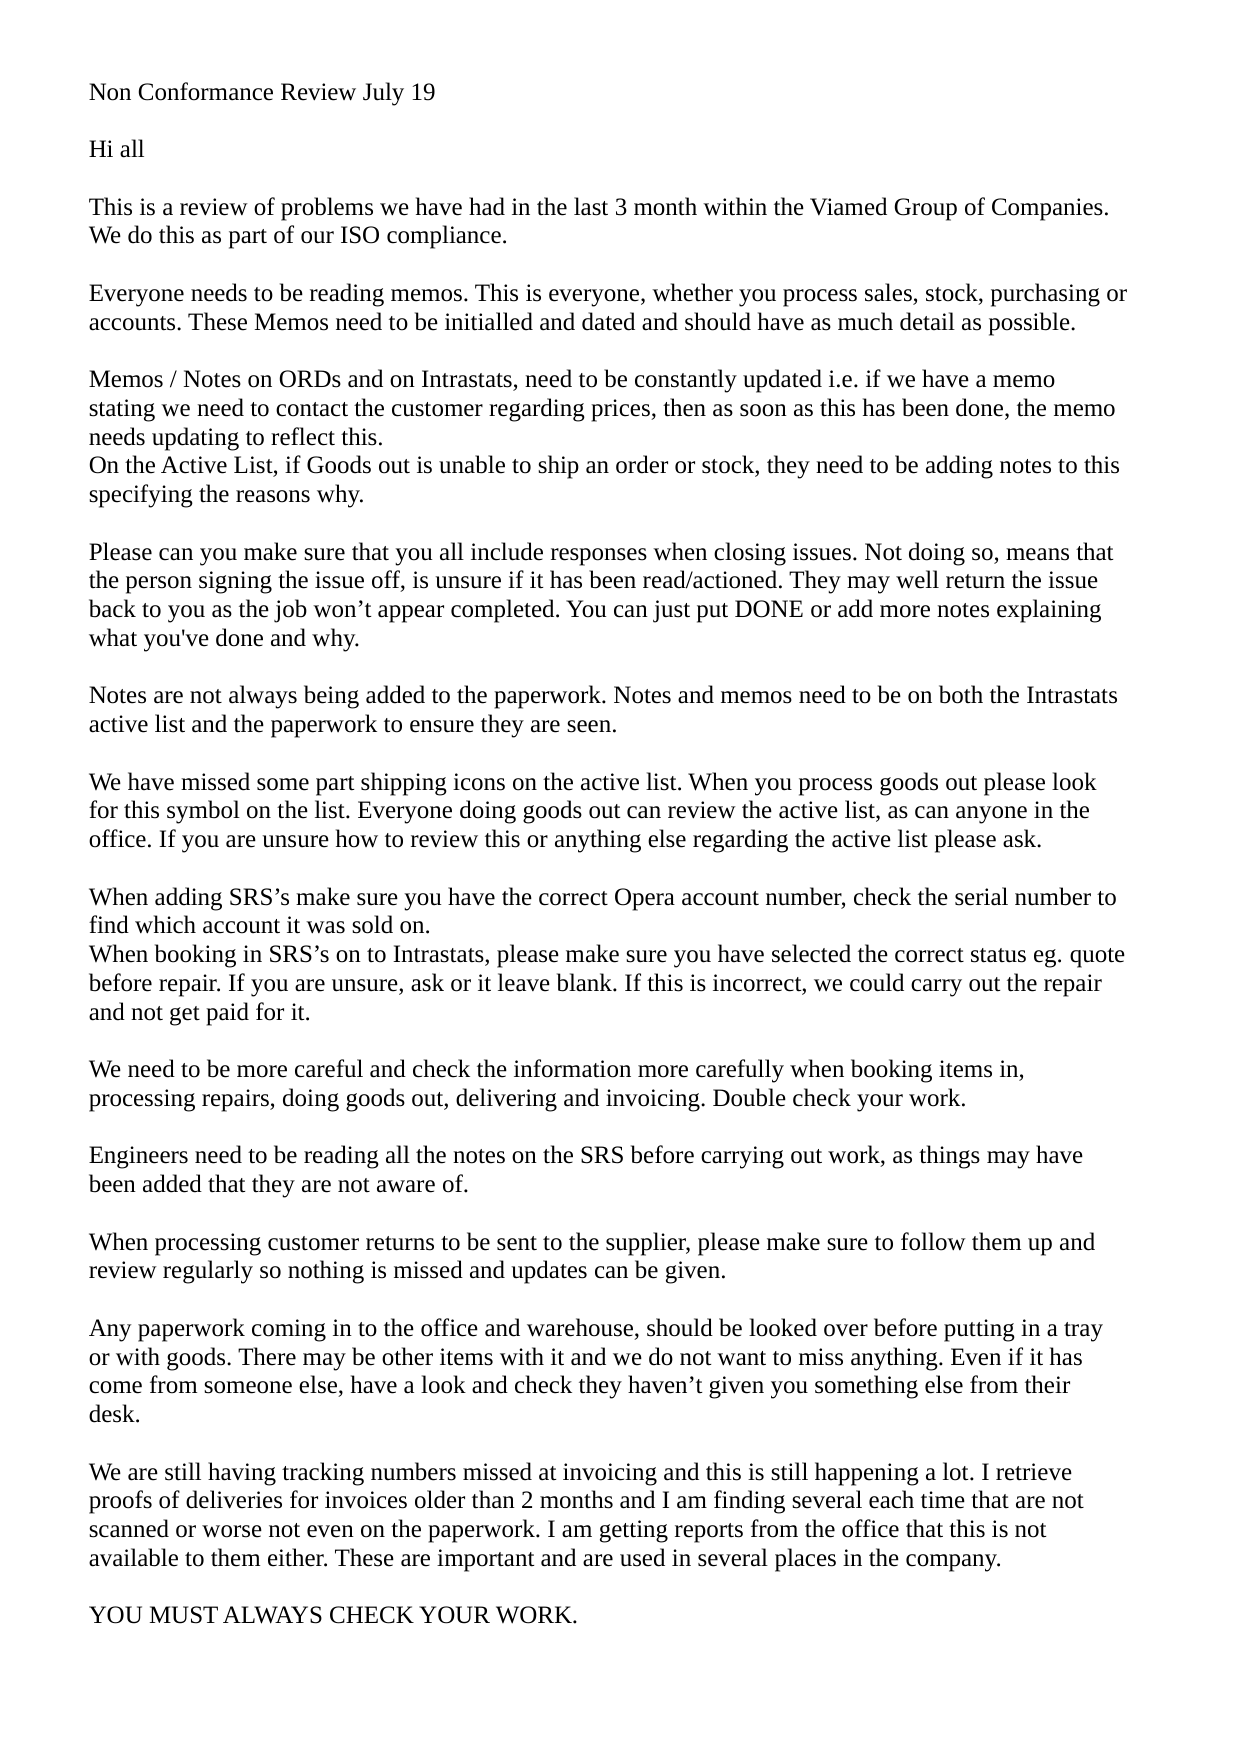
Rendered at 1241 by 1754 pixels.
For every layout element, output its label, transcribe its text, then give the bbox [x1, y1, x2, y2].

text When adding SRS’s make sure you have the correct Opera account number, check the serial number to find which account it was sold on. [88, 853, 1128, 939]
text Please can you make sure that you all include responses when closing issues. Not doing so, means that the person signing the issue off, is unsure if it has been read/actioned. They may well return the issue back to you as the job won’t appear completed. You can just put DONE or add more notes explaining what you've done and why. [88, 537, 1128, 652]
text When processing customer returns to be sent to the supplier, please make sure to follow them up and review regularly so nothing is missed and updates can be given. [88, 1227, 1128, 1284]
text Everyone needs to be reading memos. This is everyone, whether you process sales, stock, purchasing or accounts. These Memos need to be initialled and dated and should have as much detail as possible. [88, 278, 1128, 336]
text Notes are not always being added to the paperwork. Notes and memos need to be on both the Intrastats active list and the paperwork to ensure they are seen. [88, 681, 1128, 738]
text On the Active List, if Goods out is unable to ship an order or stock, they need to be adding notes to this specifying the reasons why. [88, 451, 1128, 508]
text Hi all [88, 134, 1128, 163]
text YOU MUST ALWAYS CHECK YOUR WORK. [88, 1601, 1128, 1629]
text When booking in SRS’s on to Intrastats, please make sure you have selected the correct status eg. quote before repair. If you are unsure, ask or it leave blank. If this is incorrect, we could carry out the repair and not get paid for it. [88, 939, 1128, 1026]
text Non Conformance Review July 19 [88, 77, 1128, 106]
text Any paperwork coming in to the office and warehouse, should be looked over before putting in a tray or with goods. There may be other items with it and we do not want to miss anything. Even if it has come from someone else, have a look and check they haven’t given you something else from their desk. [88, 1313, 1128, 1428]
text We are still having tracking numbers missed at invoicing and this is still happening a lot. I retrieve proofs of deliveries for invoices older than 2 months and I am finding several each time that are not scanned or worse not even on the paperwork. I am getting reports from the office that this is not available to them either. These are important and are used in several places in the company. [88, 1457, 1128, 1572]
text We have missed some part shipping icons on the active list. When you process goods out please look for this symbol on the list. Everyone doing goods out can review the active list, as can anyone in the office. If you are unsure how to review this or anything else regarding the active list please ask. [88, 767, 1128, 853]
text This is a review of problems we have had in the last 3 month within the Viamed Group of Companies. We do this as part of our ISO compliance. [88, 192, 1128, 249]
text Memos / Notes on ORDs and on Intrastats, need to be constantly updated i.e. if we have a memo stating we need to contact the customer regarding prices, then as soon as this has been done, the memo needs updating to reflect this. [88, 364, 1128, 451]
text Engineers need to be reading all the notes on the SRS before carrying out work, as things may have been added that they are not aware of. [88, 1141, 1128, 1198]
text We need to be more careful and check the information more carefully when booking items in, processing repairs, doing goods out, delivering and invoicing. Double check your work. [88, 1054, 1128, 1112]
